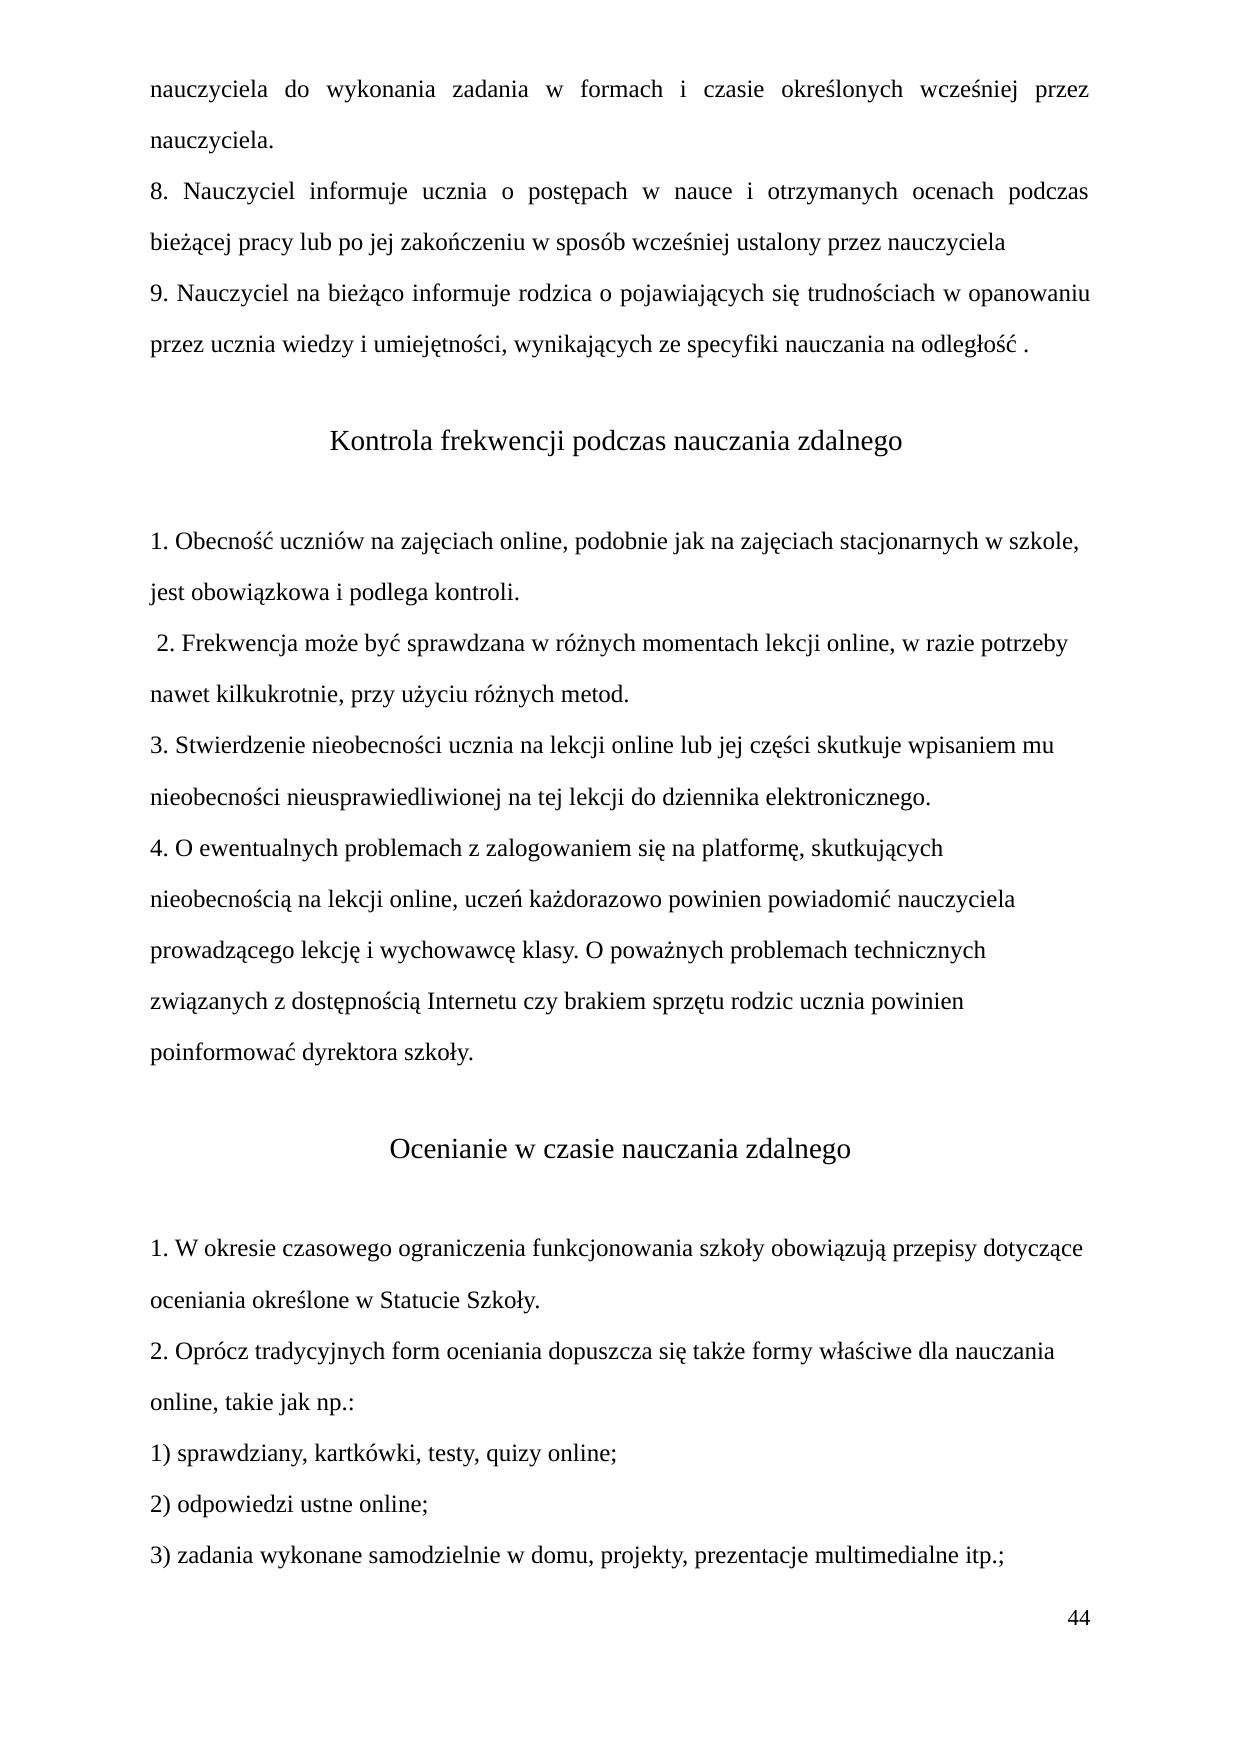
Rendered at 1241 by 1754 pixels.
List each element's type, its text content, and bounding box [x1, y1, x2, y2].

text Ocenianie w czasie nauczania zdalnego [150, 1131, 1090, 1165]
text 1) sprawdziany, kartkówki, testy, quizy online; [150, 1438, 1090, 1467]
text 2. Oprócz tradycyjnych form oceniania dopuszcza się także formy właściwe dla nauczania online, takie jak np.: [150, 1336, 1090, 1416]
text 2. Frekwencja może być sprawdzana w różnych momentach lekcji online, w razie potrzeby nawet kilkukrotnie, przy użyciu różnych metod. [150, 628, 1090, 708]
text 4. O ewentualnych problemach z zalogowaniem się na platformę, skutkujących nieobecnością na lekcji online, uczeń każdorazowo powinien powiadomić nauczyciela prowadzącego lekcję i wychowawcę klasy. O poważnych problemach technicznych związanych z dostępnością Internetu czy brakiem sprzętu rodzic ucznia powinien poinformować dyrektora szkoły. [150, 833, 1090, 1066]
text 1. Obecność uczniów na zajęciach online, podobnie jak na zajęciach stacjonarnych w szkole, jest obowiązkowa i podlega kontroli. [150, 526, 1090, 606]
text 9. Nauczyciel na bieżąco informuje rodzica o pojawiających się trudnościach w opanowaniu przez ucznia wiedzy i umiejętności, wynikających ze specyfiki nauczania na odległość . [150, 278, 1090, 358]
text 3) zadania wykonane samodzielnie w domu, projekty, prezentacje multimedialne itp.; [150, 1540, 1090, 1569]
text Kontrola frekwencji podczas nauczania zdalnego [150, 423, 1090, 457]
text 3. Stwierdzenie nieobecności ucznia na lekcji online lub jej części skutkuje wpisaniem mu nieobecności nieusprawiedliwionej na tej lekcji do dziennika elektronicznego. [150, 730, 1090, 810]
text 1. W okresie czasowego ograniczenia funkcjonowania szkoły obowiązują przepisy dotyczące oceniania określone w Statucie Szkoły. [150, 1233, 1090, 1313]
text nauczyciela do wykonania zadania w formach i czasie określonych wcześniej przez nauczyciela. [150, 74, 1090, 154]
text 2) odpowiedzi ustne online; [150, 1489, 1090, 1518]
text 8. Nauczyciel informuje ucznia o postępach w nauce i otrzymanych ocenach podczas bieżącej pracy lub po jej zakończeniu w sposób wcześniej ustalony przez nauczyciela [150, 176, 1090, 256]
